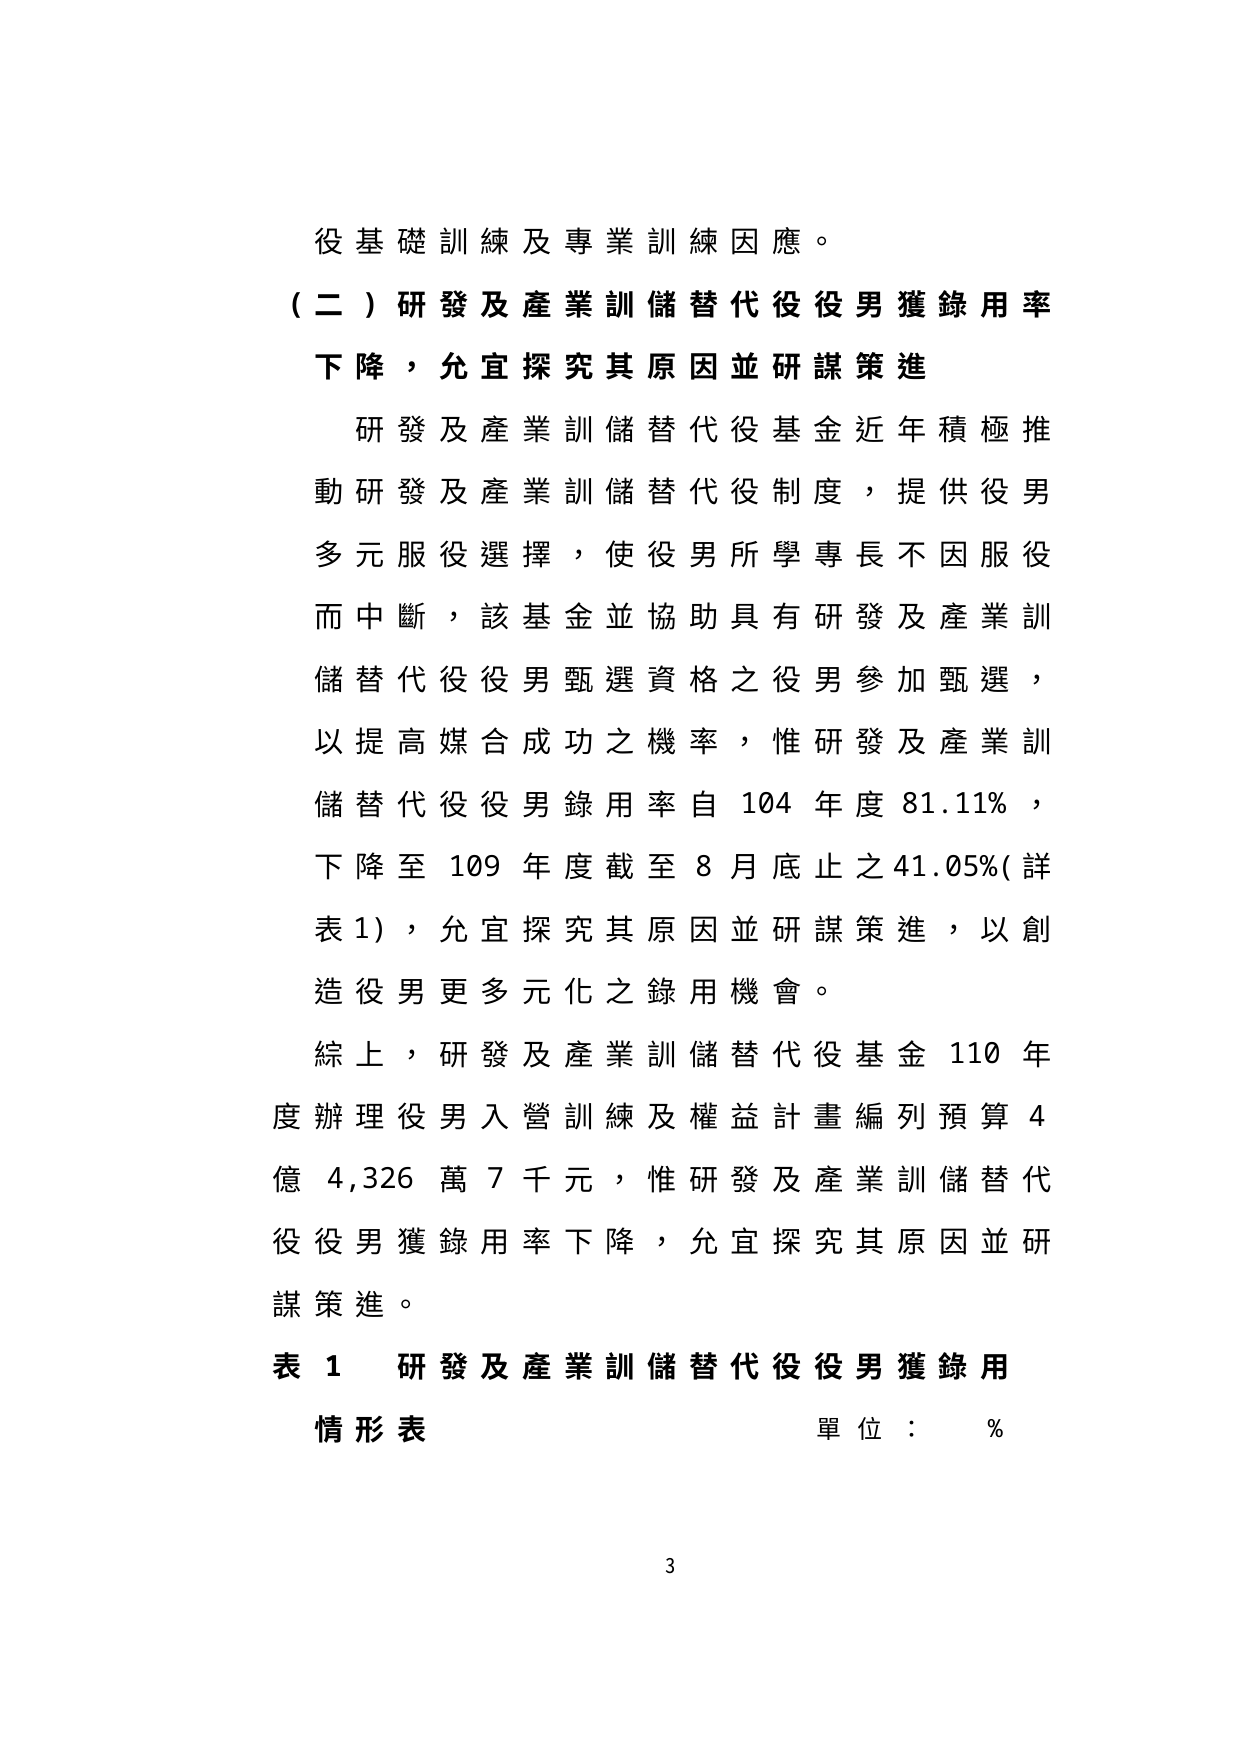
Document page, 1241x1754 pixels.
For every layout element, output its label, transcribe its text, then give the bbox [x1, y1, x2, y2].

text 綜上，研發及產業訓儲替代役基金110年度辦理役男入營訓練及權益計畫編列預算4億4,326萬7千元，惟研發及產業訓儲替代役役男獲錄用率下降，允宜探究其原因並研謀策進。 [242, 1011, 1058, 1323]
text (二)研發及產業訓儲替代役役男獲錄用率下降，允宜探究其原因並研謀策進 [242, 261, 1058, 386]
text 表1 研發及產業訓儲替代役役男獲錄用情形表 單位： % [239, 1323, 1043, 1448]
text 研發及產業訓儲替代役基金近年積極推動研發及產業訓儲替代役制度，提供役男多元服役選擇，使役男所學專長不因服役而中斷，該基金並協助具有研發及產業訓儲替代役役男甄選資格之役男參加甄選，以提高媒合成功之機率，惟研發及產業訓儲替代役役男錄用率自104年度81.11%，下降至109年度截至8月底止之41.05%(詳表1)，允宜探究其原因並研謀策進，以創造役男更多元化之錄用機會。 [271, 386, 1058, 1011]
text 役基礎訓練及專業訓練因應。 [271, 198, 1058, 261]
